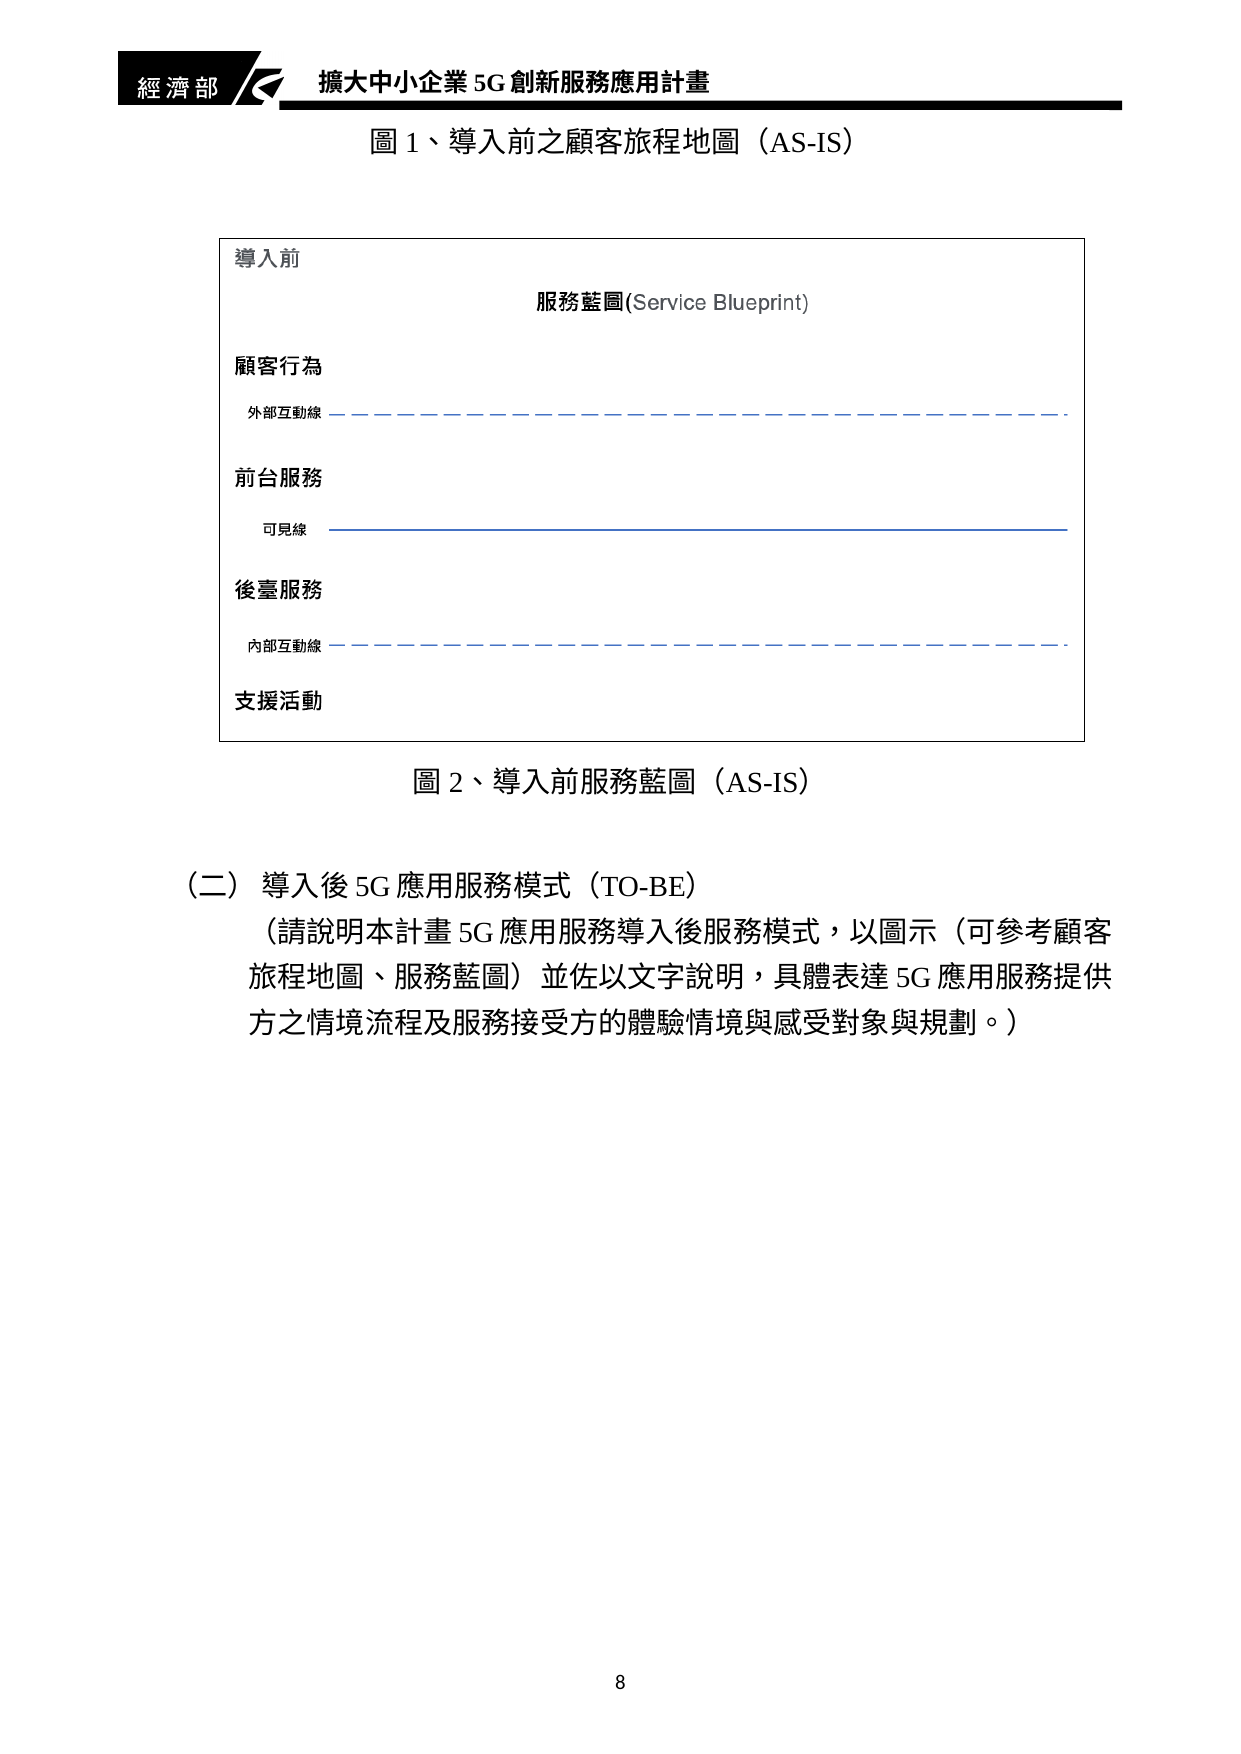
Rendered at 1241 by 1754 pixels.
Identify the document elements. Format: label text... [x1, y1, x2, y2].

picture [118, 51, 284, 105]
text （請說明本計畫5G應用服務導入後服務模式，以圖示（可參考顧客旅程地圖、服務藍圖）並佐以文字說明，具體表達5G應用服務提供方之情境流程及服務接受方的體驗情境與感受對象與規劃。） [248, 905, 1122, 1043]
text 圖 1、導入前之顧客旅程地圖（AS-IS） [118, 118, 1122, 160]
text 圖 2、導入前服務藍圖（AS-IS） [118, 759, 1122, 801]
picture [220, 239, 1084, 741]
list 導入後5G應用服務模式（TO-BE） [169, 859, 1122, 905]
